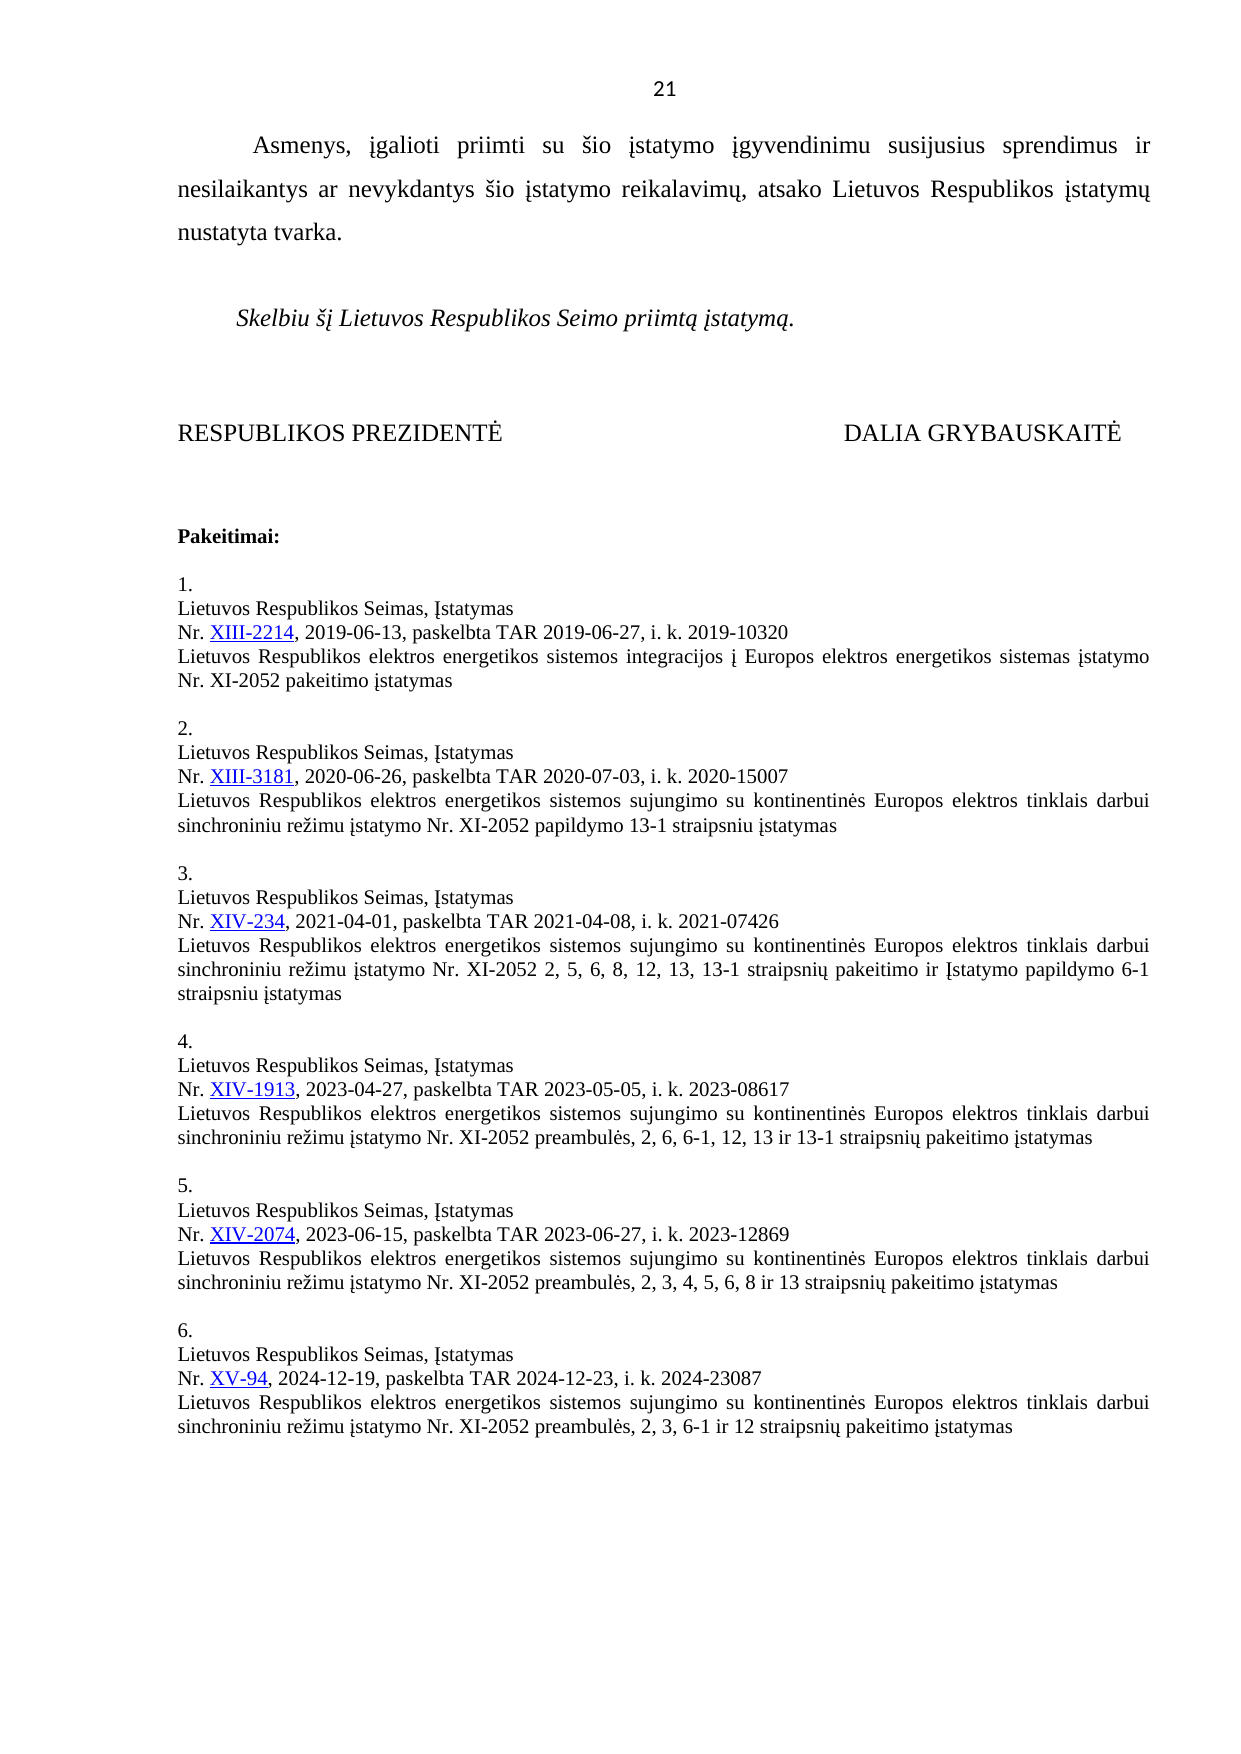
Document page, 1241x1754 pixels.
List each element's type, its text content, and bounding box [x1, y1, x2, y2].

text Nr. XIV-1913, 2023-04-27, paskelbta TAR 2023-05-05, i. k. 2023-08617 [177, 1077, 1152, 1101]
text 2. [177, 716, 1152, 740]
text Lietuvos Respublikos elektros energetikos sistemos sujungimo su kontinentinės Europos elektros tinklais darbui sinchroniniu režimu įstatymo Nr. XI-2052 preambulės, 2, 3, 6-1 ir 12 straipsnių pakeitimo įstatymas [177, 1390, 1152, 1438]
text Asmenys, įgalioti priimti su šio įstatymo įgyvendinimu susijusius sprendimus ir nesilaikantys ar nevykdantys šio įstatymo reikalavimų, atsako Lietuvos Respublikos įstatymų nustatyta tvarka. [177, 131, 1152, 246]
text Lietuvos Respublikos Seimas, Įstatymas [177, 596, 1152, 620]
text 6. [177, 1318, 1152, 1342]
text Lietuvos Respublikos elektros energetikos sistemos sujungimo su kontinentinės Europos elektros tinklais darbui sinchroniniu režimu įstatymo Nr. XI-2052 preambulės, 2, 6, 6-1, 12, 13 ir 13-1 straipsnių pakeitimo įstatymas [177, 1101, 1152, 1149]
text Nr. XIII-2214, 2019-06-13, paskelbta TAR 2019-06-27, i. k. 2019-10320 [177, 620, 1152, 644]
text Lietuvos Respublikos Seimas, Įstatymas [177, 740, 1152, 764]
text Lietuvos Respublikos elektros energetikos sistemos sujungimo su kontinentinės Europos elektros tinklais darbui sinchroniniu režimu įstatymo Nr. XI-2052 2, 5, 6, 8, 12, 13, 13-1 straipsnių pakeitimo ir Įstatymo papildymo 6-1 straipsniu įstatymas [177, 933, 1152, 1005]
text Lietuvos Respublikos Seimas, Įstatymas [177, 885, 1152, 909]
text Lietuvos Respublikos elektros energetikos sistemos integracijos į Europos elektros energetikos sistemas įstatymo Nr. XI-2052 pakeitimo įstatymas [177, 644, 1152, 692]
text 4. [177, 1029, 1152, 1053]
text Pakeitimai: [177, 524, 1152, 548]
text Lietuvos Respublikos Seimas, Įstatymas [177, 1342, 1152, 1366]
text Lietuvos Respublikos elektros energetikos sistemos sujungimo su kontinentinės Europos elektros tinklais darbui sinchroniniu režimu įstatymo Nr. XI-2052 preambulės, 2, 3, 4, 5, 6, 8 ir 13 straipsnių pakeitimo įstatymas [177, 1246, 1152, 1294]
text 5. [177, 1173, 1152, 1197]
text Nr. XIV-234, 2021-04-01, paskelbta TAR 2021-04-08, i. k. 2021-07426 [177, 909, 1152, 933]
text Lietuvos Respublikos elektros energetikos sistemos sujungimo su kontinentinės Europos elektros tinklais darbui sinchroniniu režimu įstatymo Nr. XI-2052 papildymo 13-1 straipsniu įstatymas [177, 788, 1152, 837]
text 3. [177, 861, 1152, 885]
text Skelbiu šį Lietuvos Respublikos Seimo priimtą įstatymą. [177, 303, 1152, 332]
text Nr. XIII-3181, 2020-06-26, paskelbta TAR 2020-07-03, i. k. 2020-15007 [177, 764, 1152, 788]
text Lietuvos Respublikos Seimas, Įstatymas [177, 1197, 1152, 1222]
text Lietuvos Respublikos Seimas, Įstatymas [177, 1053, 1152, 1077]
text Nr. XV-94, 2024-12-19, paskelbta TAR 2024-12-23, i. k. 2024-23087 [177, 1366, 1152, 1390]
text Nr. XIV-2074, 2023-06-15, paskelbta TAR 2023-06-27, i. k. 2023-12869 [177, 1222, 1152, 1246]
text RESPUBLIKOS PREZIDENTĖ DALIA GRYBAUSKAITĖ [177, 418, 1152, 447]
text 1. [177, 572, 1152, 596]
